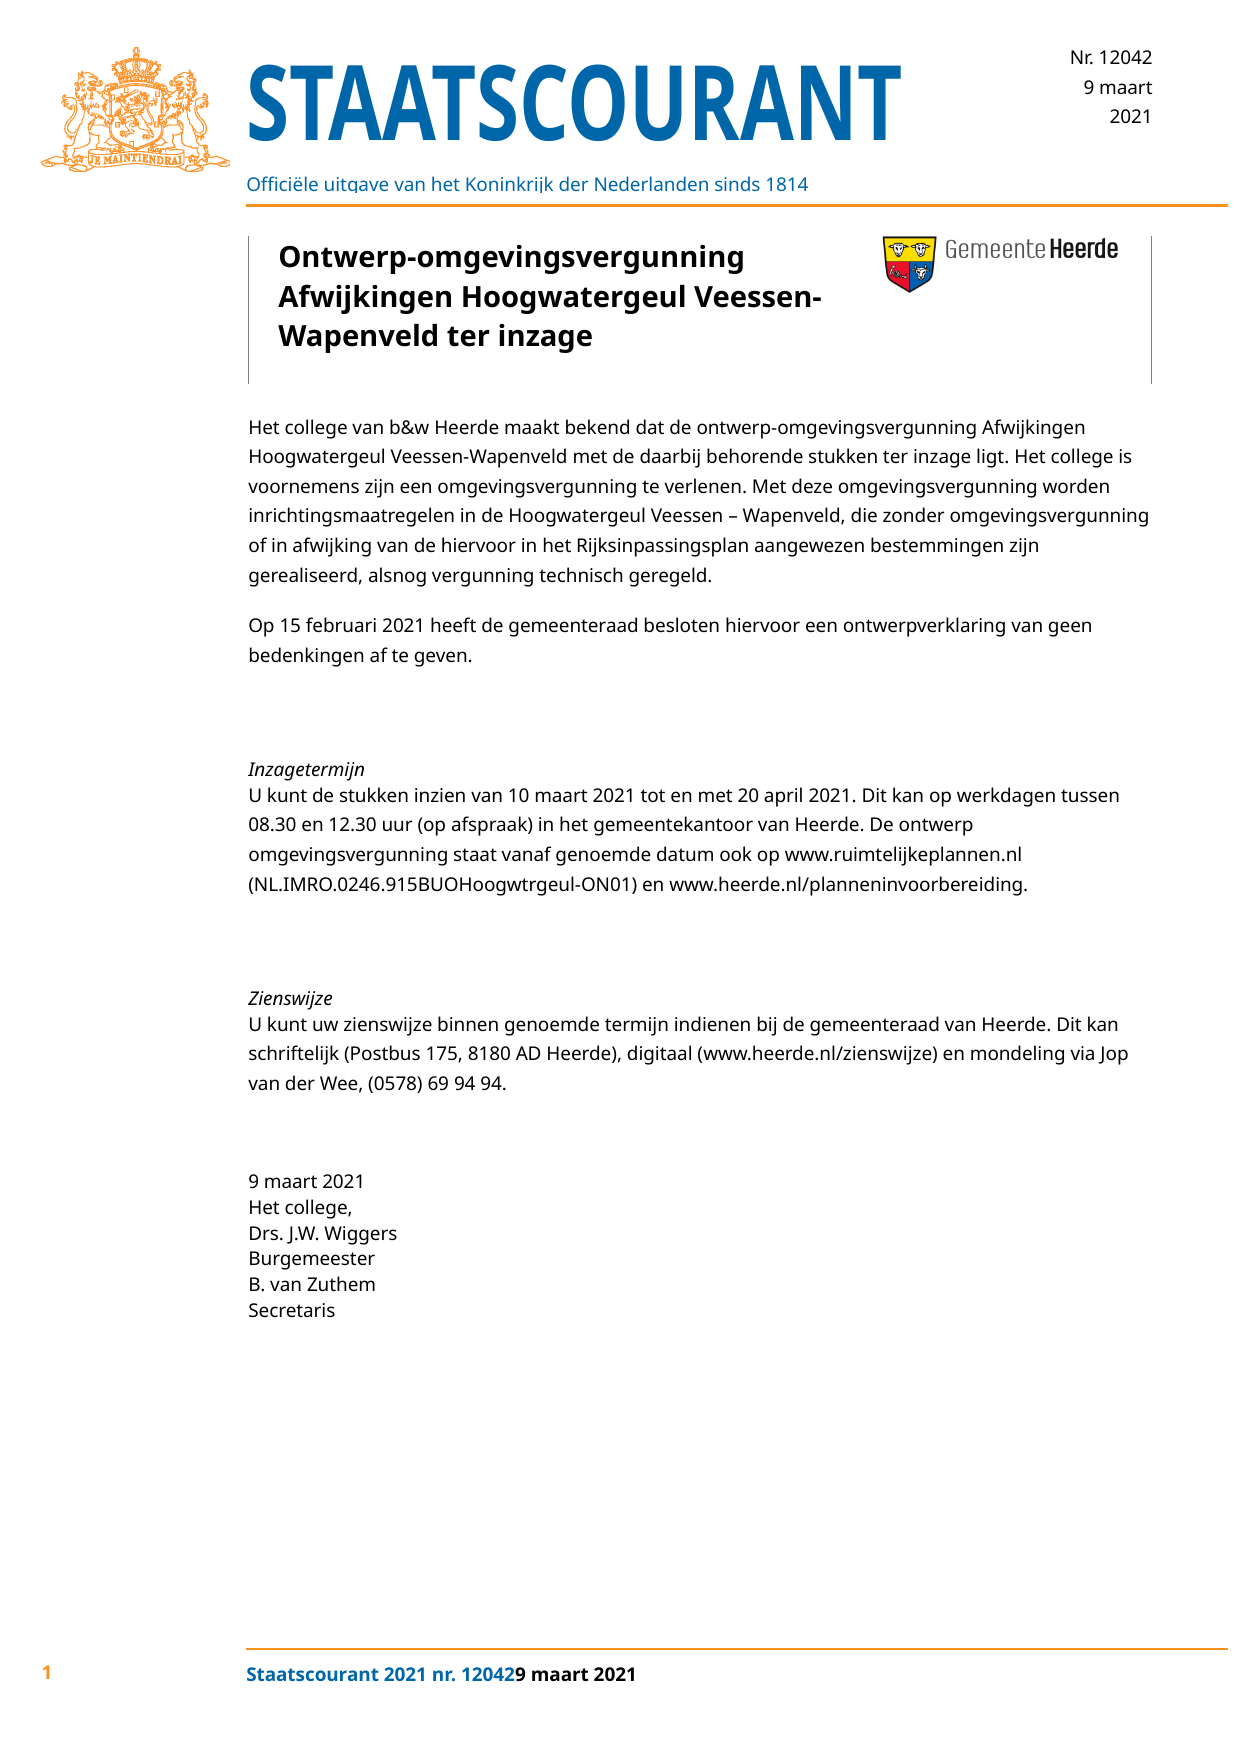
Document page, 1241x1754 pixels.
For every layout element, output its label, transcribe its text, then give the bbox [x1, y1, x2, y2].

text Het college, [248, 1194, 1152, 1220]
text B. van Zuthem [248, 1271, 1152, 1297]
text 9 maart 2021 [248, 1168, 1152, 1194]
text Het college van b&w Heerde maakt bekend dat de ontwerp-omgevingsvergunning Afwijkingen Hoogwatergeul Veessen-Wapenveld met de daarbij behorende stukken ter inzage ligt. Het college is voornemens zijn een omgevingsvergunning te verlenen. Met deze omgevingsvergunning worden inrichtingsmaatregelen in de Hoogwatergeul Veessen – Wapenveld, die zonder omgevingsvergunning of in afwijking van de hiervoor in het Rijksinpassingsplan aangewezen bestemmingen zijn gerealiseerd, alsnog vergunning technisch geregeld. [248, 414, 1152, 588]
table_header [1119, 236, 1151, 292]
text Inzagetermijn [248, 756, 1152, 782]
table_header [850, 236, 882, 292]
table_header [850, 293, 1151, 384]
picture [882, 236, 1119, 293]
picture [41, 47, 231, 172]
text Zienswijze [248, 985, 1152, 1011]
text Op 15 februari 2021 heeft de gemeenteraad besloten hiervoor een ontwerpverklaring van geen bedenkingen af te geven. [248, 612, 1152, 668]
table_header Ontwerp-omgevingsvergunning Afwijkingen Hoogwatergeul Veessen-Wapenveld ter inzage [249, 236, 850, 384]
text Burgemeester [248, 1245, 1152, 1271]
text Drs. J.W. Wiggers [248, 1220, 1152, 1245]
text U kunt uw zienswijze binnen genoemde termijn indienen bij de gemeenteraad van Heerde. Dit kan schriftelijk (Postbus 175, 8180 AD Heerde), digitaal (www.heerde.nl/zienswijze) en mondeling via Jop van der Wee, (0578) 69 94 94. [248, 1011, 1152, 1096]
text Secretaris [248, 1297, 1152, 1323]
text U kunt de stukken inzien van 10 maart 2021 tot en met 20 april 2021. Dit kan op werkdagen tussen 08.30 en 12.30 uur (op afspraak) in het gemeentekantoor van Heerde. De ontwerp omgevingsvergunning staat vanaf genoemde datum ook op www.ruimtelijkeplannen.nl (NL.IMRO.0246.915BUOHoogwtrgeul-ON01) en www.heerde.nl/planneninvoorbereiding. [248, 782, 1152, 896]
